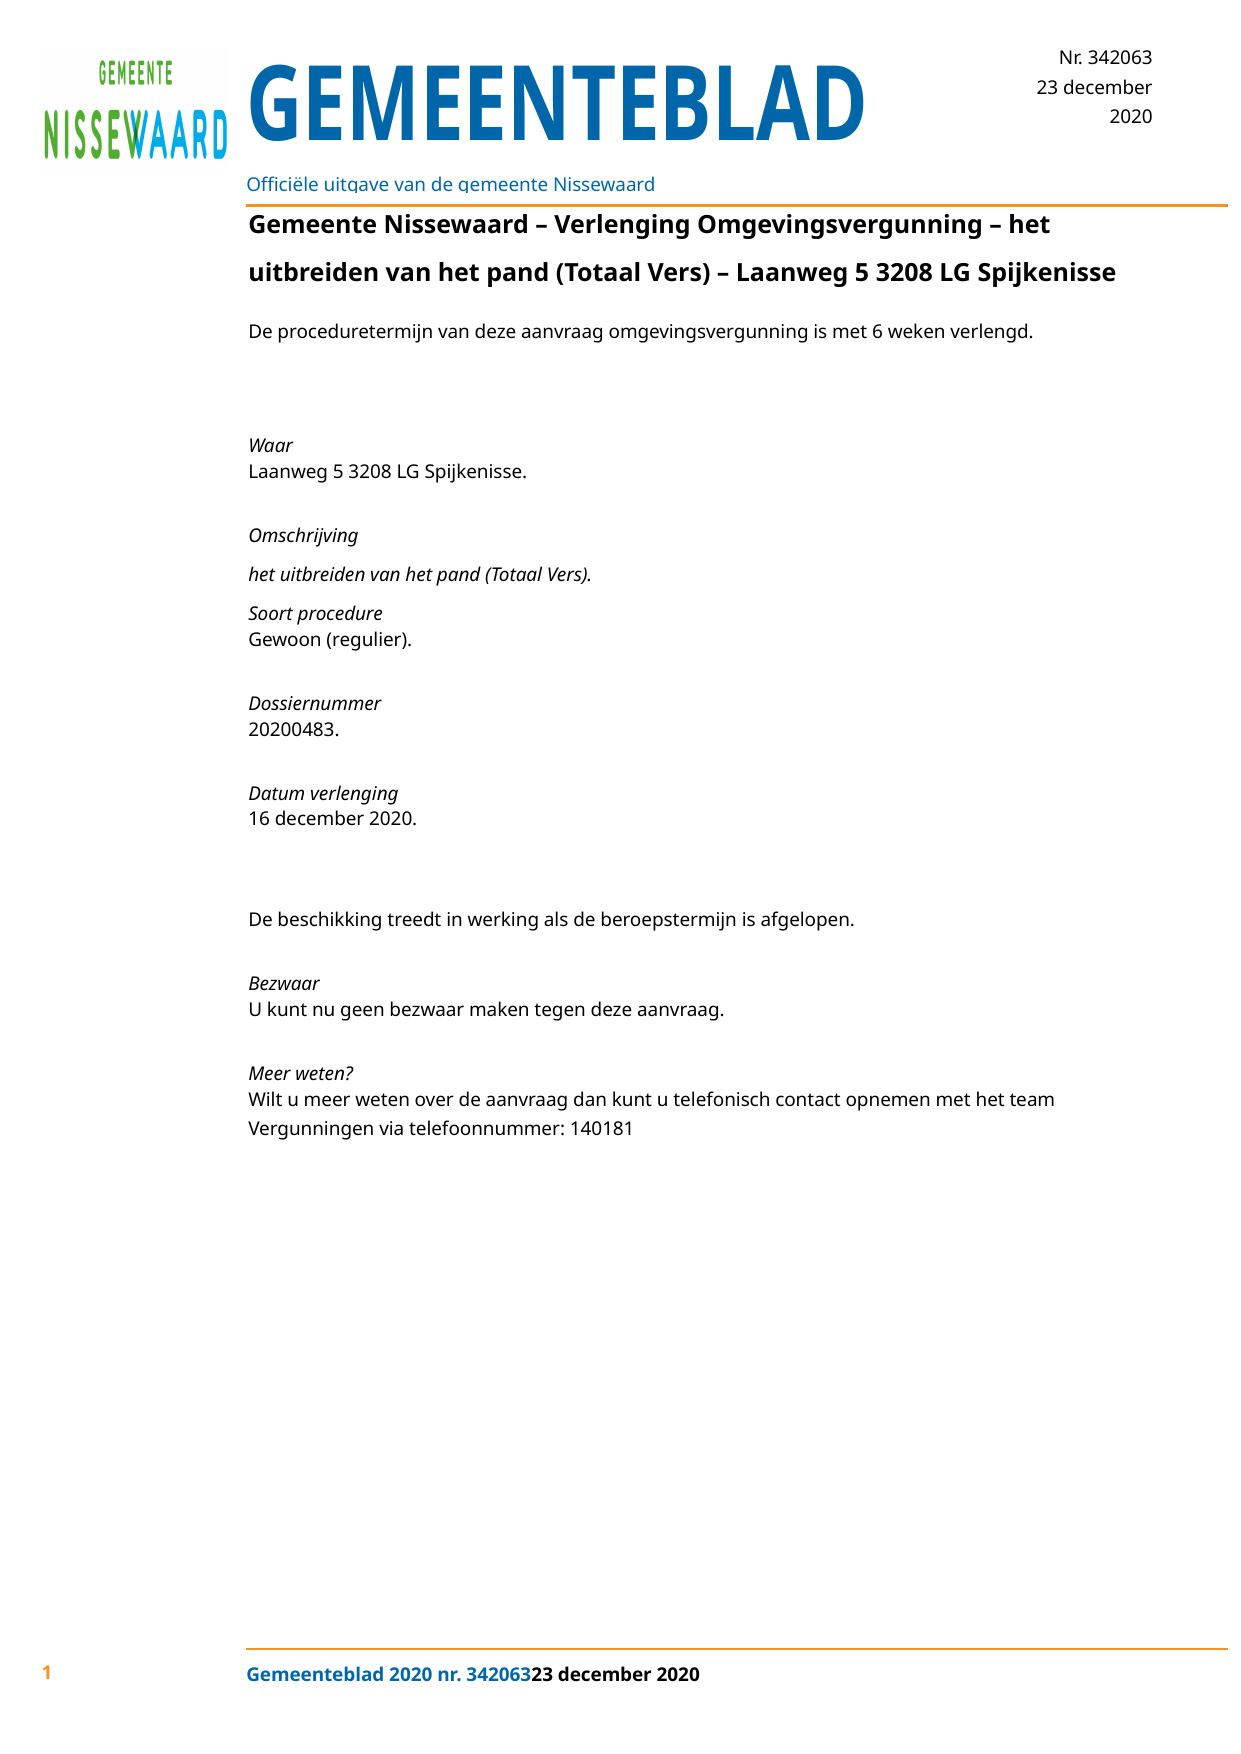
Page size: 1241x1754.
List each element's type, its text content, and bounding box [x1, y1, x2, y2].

text het uitbreiden van het pand (Totaal Vers). [248, 561, 1152, 587]
text Waar [248, 432, 1152, 458]
text U kunt nu geen bezwaar maken tegen deze aanvraag. [248, 996, 1152, 1022]
text Meer weten? [248, 1060, 1152, 1086]
text De beschikking treedt in werking als de beroepstermijn is afgelopen. [248, 906, 1152, 932]
text Bezwaar [248, 970, 1152, 996]
text De proceduretermijn van deze aanvraag omgevingsvergunning is met 6 weken verlengd. [248, 318, 1152, 344]
text Laanweg 5 3208 LG Spijkenisse. [248, 458, 1152, 484]
text Dossiernummer [248, 690, 1152, 716]
text 20200483. [248, 716, 1152, 742]
text Soort procedure [248, 601, 1152, 626]
text Gewoon (regulier). [248, 626, 1152, 652]
text 16 december 2020. [248, 806, 1152, 831]
text Gemeente Nissewaard – Verlenging Omgevingsvergunning – het uitbreiden van het pand (Totaal Vers) – Laanweg 5 3208 LG Spijkenisse [248, 207, 1152, 288]
picture [41, 47, 231, 172]
text Omschrijving [248, 522, 1152, 548]
text Datum verlenging [248, 780, 1152, 806]
text Wilt u meer weten over de aanvraag dan kunt u telefonisch contact opnemen met het team Vergunningen via telefoonnummer: 140181 [248, 1086, 1152, 1141]
